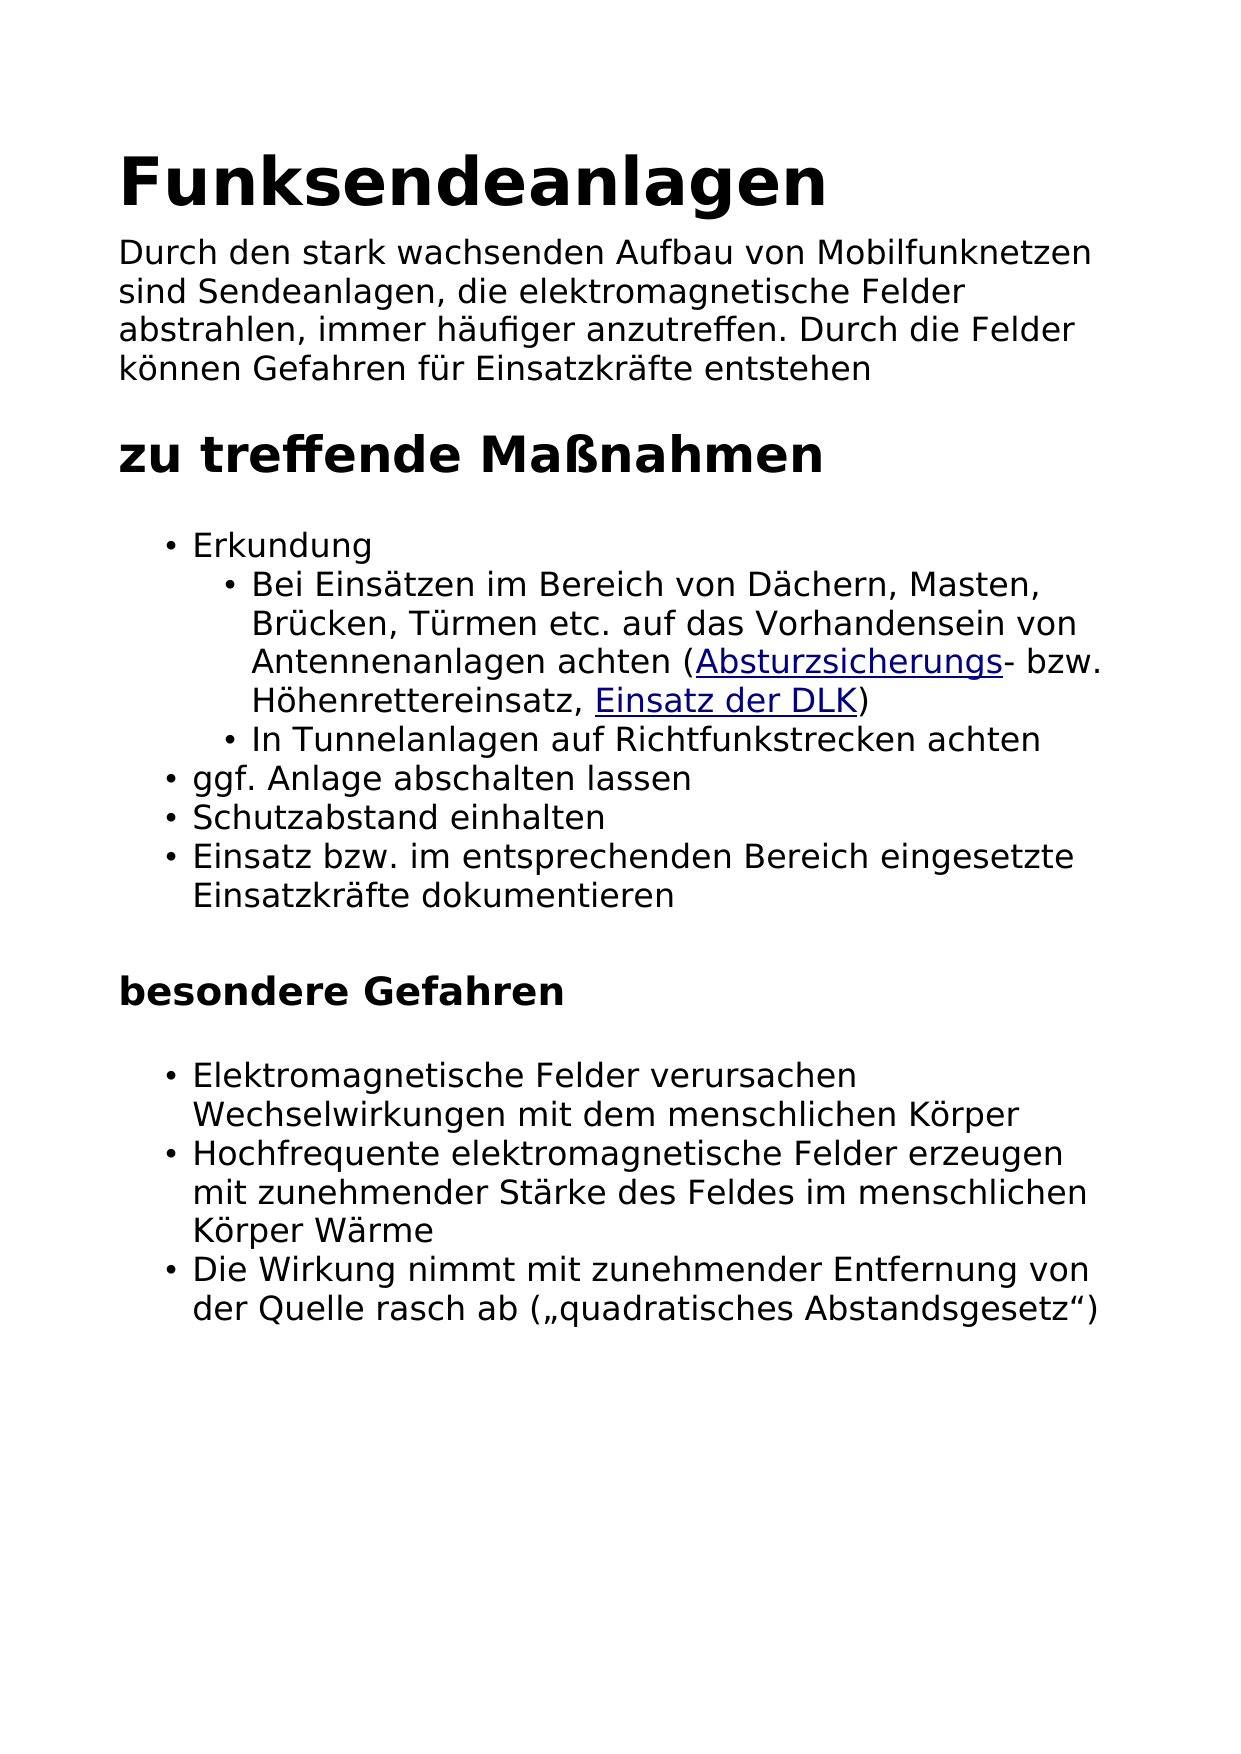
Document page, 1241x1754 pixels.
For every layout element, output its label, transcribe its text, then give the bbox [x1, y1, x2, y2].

list ggf. Anlage abschalten lassen [177, 759, 1122, 798]
list Die Wirkung nimmt mit zunehmender Entfernung von der Quelle rasch ab („quadratisches Abstandsgesetz“) [177, 1251, 1122, 1328]
list Erkundung [177, 526, 1122, 565]
subtitle besondere Gefahren [118, 969, 1122, 1014]
list Schutzabstand einhalten [177, 798, 1122, 837]
list Hochfrequente elektromagnetische Felder erzeugen mit zunehmender Stärke des Feldes im menschlichen Körper Wärme [177, 1134, 1122, 1251]
list Bei Einsätzen im Bereich von Dächern, Masten, Brücken, Türmen etc. auf das Vorhandensein von Antennenanlagen achten (Absturzsicherungs- bzw. Höhenrettereinsatz, Einsatz der DLK) [236, 565, 1122, 721]
text Durch den stark wachsenden Aufbau von Mobilfunknetzen sind Sendeanlagen, die elektromagnetische Felder abstrahlen, immer häufiger anzutreffen. Durch die Felder können Gefahren für Einsatzkräfte entstehen [118, 233, 1122, 389]
list Elektromagnetische Felder verursachen Wechselwirkungen mit dem menschlichen Körper [177, 1057, 1122, 1134]
subtitle zu treffende Maßnahmen [118, 426, 1122, 484]
list In Tunnelanlagen auf Richtfunkstrecken achten [236, 721, 1122, 759]
list Einsatz bzw. im entsprechenden Bereich eingesetzte Einsatzkräfte dokumentieren [177, 837, 1122, 915]
subtitle Funksendeanlagen [118, 143, 1122, 221]
